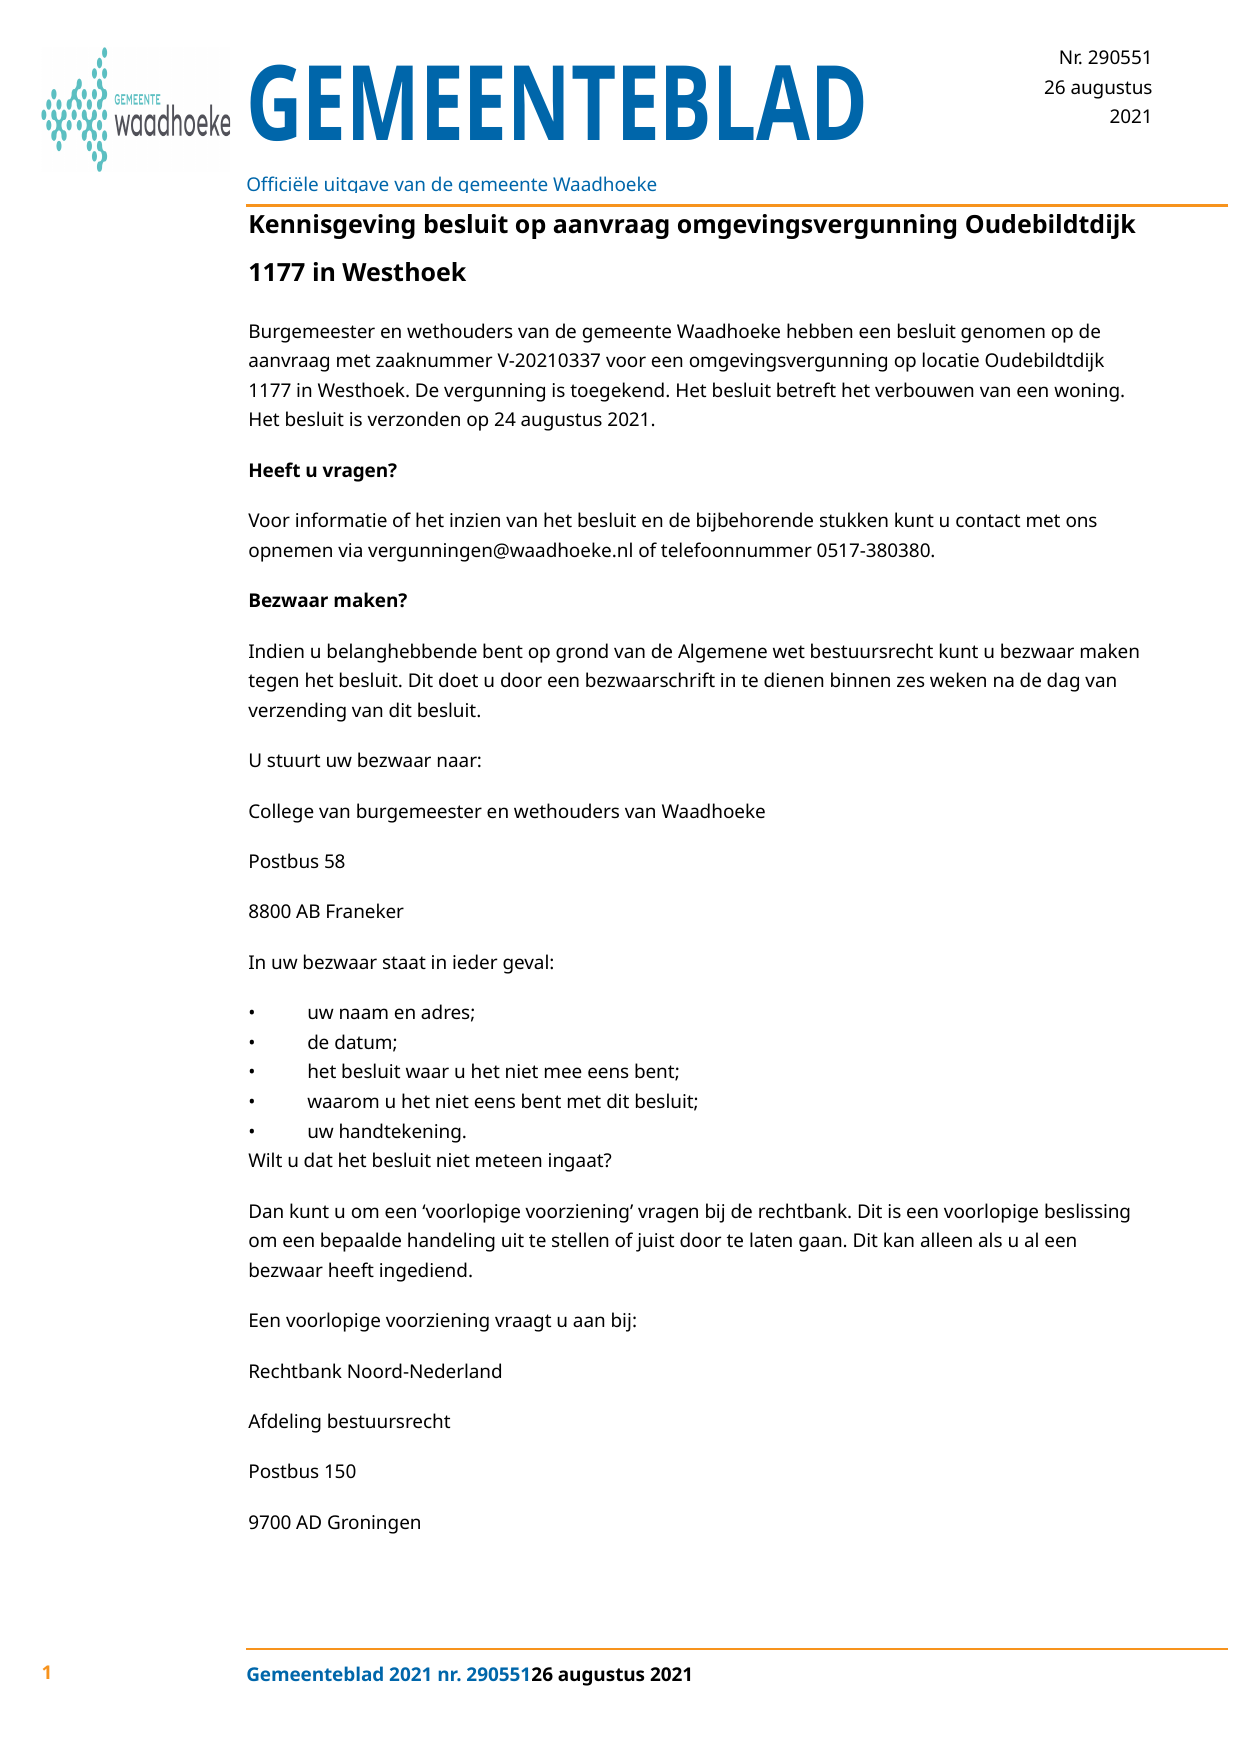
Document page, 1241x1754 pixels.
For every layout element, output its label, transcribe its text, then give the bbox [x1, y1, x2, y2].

text Burgemeester en wethouders van de gemeente Waadhoeke hebben een besluit genomen op de aanvraag met zaaknummer V-20210337 voor een omgevingsvergunning op locatie Oudebildtdijk 1177 in Westhoek. De vergunning is toegekend. Het besluit betreft het verbouwen van een woning. Het besluit is verzonden op 24 augustus 2021. [248, 318, 1152, 432]
text Indien u belanghebbende bent op grond van de Algemene wet bestuursrecht kunt u bezwaar maken tegen het besluit. Dit doet u door een bezwaarschrift in te dienen binnen zes weken na de dag van verzending van dit besluit. [248, 638, 1152, 723]
text 9700 AD Groningen [248, 1509, 1152, 1535]
list uw handtekening. [248, 1118, 1152, 1144]
text Een voorlopige voorziening vraagt u aan bij: [248, 1307, 1152, 1333]
text Postbus 58 [248, 848, 1152, 874]
text Heeft u vragen? [248, 457, 1152, 483]
text In uw bezwaar staat in ieder geval: [248, 949, 1152, 975]
text Bezwaar maken? [248, 587, 1152, 613]
text College van burgemeester en wethouders van Waadhoeke [248, 798, 1152, 824]
text Kennisgeving besluit op aanvraag omgevingsvergunning Oudebildtdijk 1177 in Westhoek [248, 207, 1152, 288]
picture [41, 47, 231, 172]
text Rechtbank Noord-Nederland [248, 1358, 1152, 1384]
text Dan kunt u om een ‘voorlopige voorziening’ vragen bij de rechtbank. Dit is een voorlopige beslissing om een bepaalde handeling uit te stellen of juist door te laten gaan. Dit kan alleen als u al een bezwaar heeft ingediend. [248, 1198, 1152, 1283]
text Wilt u dat het besluit niet meteen ingaat? [248, 1147, 1152, 1173]
list de datum; [248, 1029, 1152, 1055]
list het besluit waar u het niet mee eens bent; [248, 1059, 1152, 1084]
text 8800 AB Franeker [248, 899, 1152, 924]
text Afdeling bestuursrecht [248, 1408, 1152, 1434]
list waarom u het niet eens bent met dit besluit; [248, 1088, 1152, 1114]
text Voor informatie of het inzien van het besluit en de bijbehorende stukken kunt u contact met ons opnemen via vergunningen@waadhoeke.nl of telefoonnummer 0517-380380. [248, 507, 1152, 563]
text Postbus 150 [248, 1459, 1152, 1484]
text U stuurt uw bezwaar naar: [248, 747, 1152, 773]
list uw naam en adres; [248, 999, 1152, 1025]
